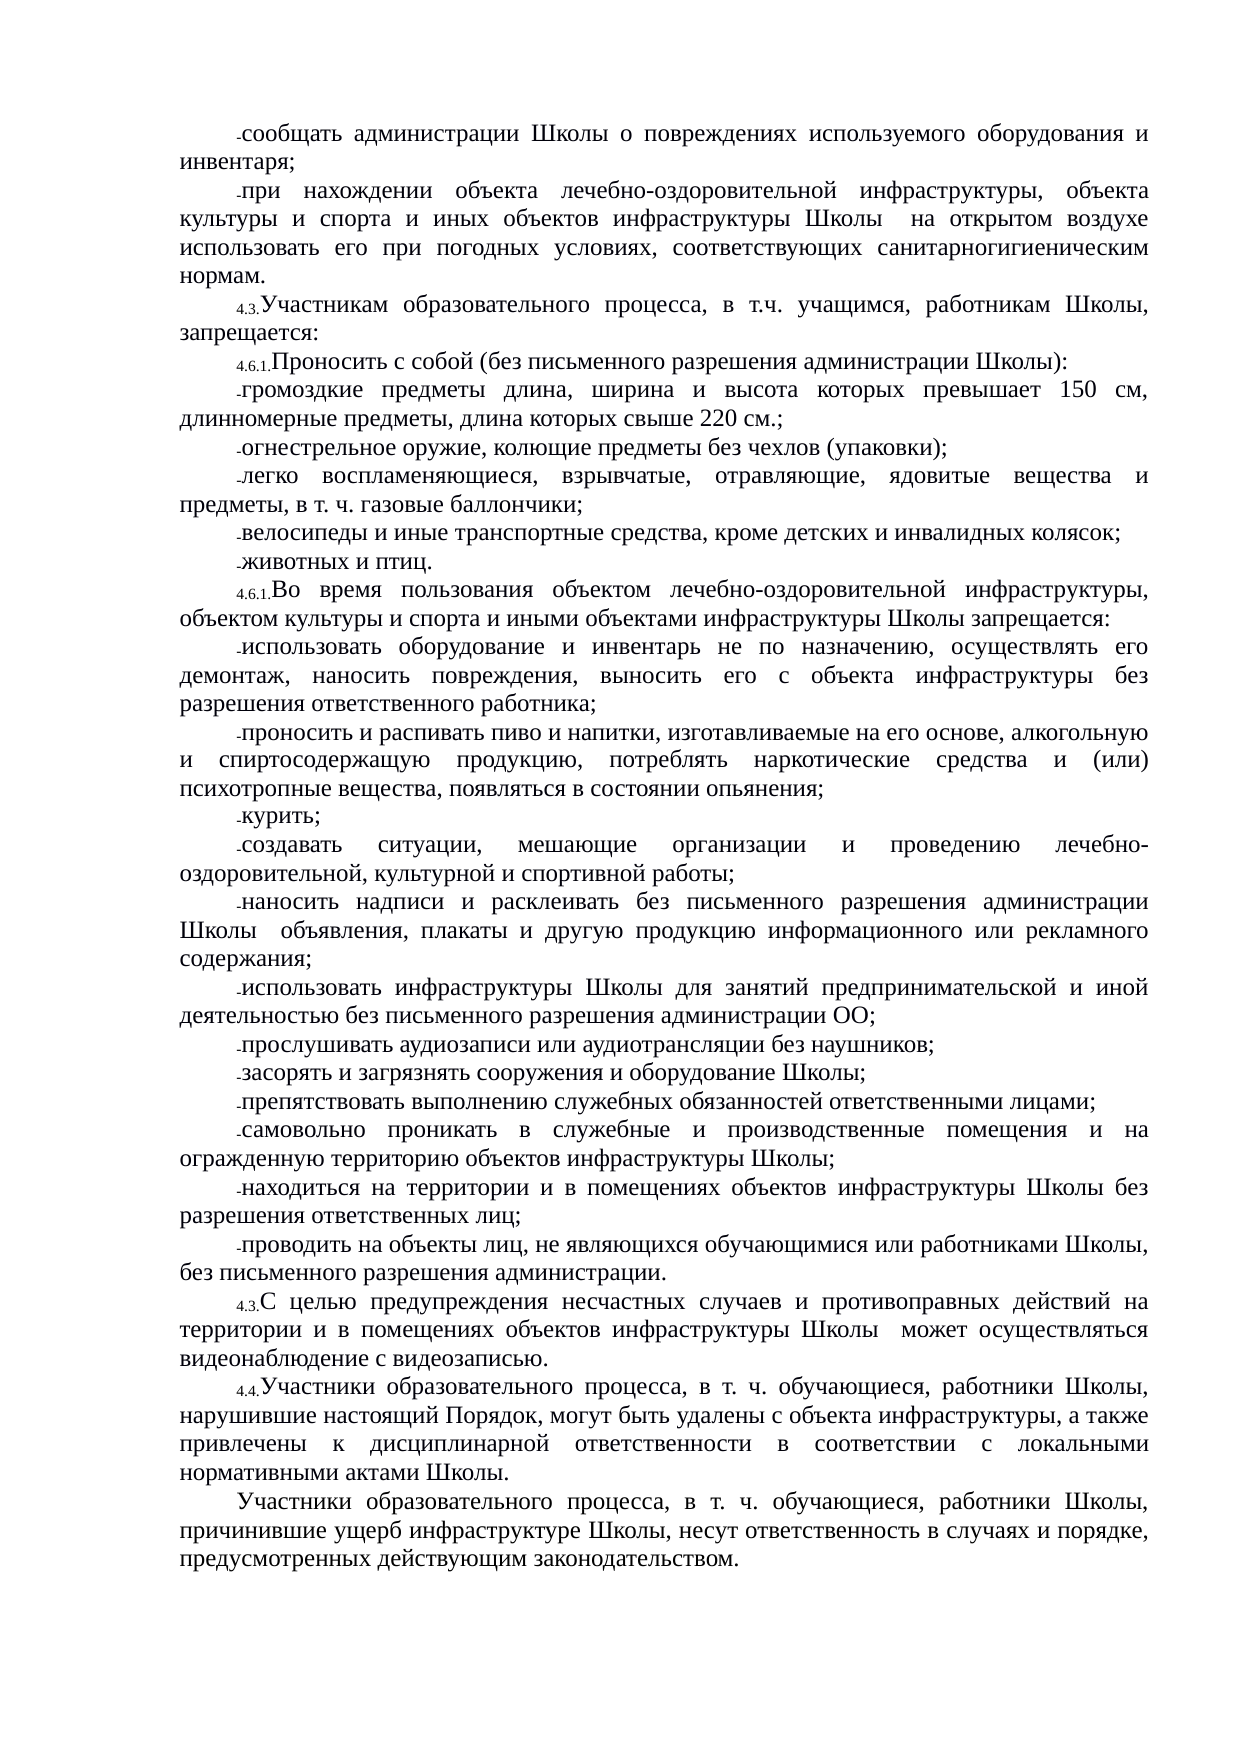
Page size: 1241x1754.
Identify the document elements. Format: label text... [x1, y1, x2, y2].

list создавать ситуации, мешающие организации и проведению лечебно-оздоровительной, культурной и спортивной работы; [179, 829, 1149, 887]
list огнестрельное оружие, колющие предметы без чехлов (упаковки); [179, 432, 1149, 461]
list Проносить с собой (без письменного разрешения администрации Школы): [179, 346, 1149, 375]
list прослушивать аудиозаписи или аудиотрансляции без наушников; [179, 1029, 1149, 1058]
list курить; [179, 802, 1149, 829]
list проносить и распивать пиво и напитки, изготавливаемые на его основе, алкогольную и спиртосодержащую продукцию, потреблять наркотические средства и (или) психотропные вещества, появляться в состоянии опьянения; [179, 717, 1149, 802]
list С целью предупреждения несчастных случаев и противоправных действий на территории и в помещениях объектов инфраструктуры Школы может осуществляться видеонаблюдение с видеозаписью. [179, 1286, 1149, 1372]
list самовольно проникать в служебные и производственные помещения и на огражденную территорию объектов инфраструктуры Школы; [179, 1115, 1149, 1172]
list засорять и загрязнять сооружения и оборудование Школы; [179, 1058, 1149, 1086]
list громоздкие предметы длина, ширина и высота которых превышает 150 см, длинномерные предметы, длина которых свыше 220 см.; [179, 375, 1149, 432]
text Участники образовательного процесса, в т. ч. обучающиеся, работники Школы, причинившие ущерб инфраструктуре Школы, несут ответственность в случаях и порядке, предусмотренных действующим законодательством. [179, 1486, 1149, 1572]
list животных и птиц. [179, 546, 1149, 575]
list велосипеды и иные транспортные средства, кроме детских и инвалидных колясок; [179, 518, 1149, 546]
list проводить на объекты лиц, не являющихся обучающимися или работниками Школы, без письменного разрешения администрации. [179, 1229, 1149, 1286]
list использовать оборудование и инвентарь не по назначению, осуществлять его демонтаж, наносить повреждения, выносить его с объекта инфраструктуры без разрешения ответственного работника; [179, 632, 1149, 717]
list находиться на территории и в помещениях объектов инфраструктуры Школы без разрешения ответственных лиц; [179, 1172, 1149, 1229]
list использовать инфраструктуры Школы для занятий предпринимательской и иной деятельностью без письменного разрешения администрации ОО; [179, 972, 1149, 1029]
list при нахождении объекта лечебно-оздоровительной инфраструктуры, объекта культуры и спорта и иных объектов инфраструктуры Школы на открытом воздухе использовать его при погодных условиях, соответствующих санитарногигиеническим нормам. [179, 175, 1149, 289]
list сообщать администрации Школы о повреждениях используемого оборудования и инвентаря; [179, 118, 1149, 175]
list наносить надписи и расклеивать без письменного разрешения администрации Школы объявления, плакаты и другую продукцию информационного или рекламного содержания; [179, 887, 1149, 972]
list Участники образовательного процесса, в т. ч. обучающиеся, работники Школы, нарушившие настоящий Порядок, могут быть удалены с объекта инфраструктуры, а также привлечены к дисциплинарной ответственности в соответствии с локальными нормативными актами Школы. [179, 1372, 1149, 1486]
list Во время пользования объектом лечебно-оздоровительной инфраструктуры, объектом культуры и спорта и иными объектами инфраструктуры Школы запрещается: [179, 575, 1149, 632]
list Участникам образовательного процесса, в т.ч. учащимся, работникам Школы, запрещается: [179, 289, 1149, 346]
list легко воспламеняющиеся, взрывчатые, отравляющие, ядовитые вещества и предметы, в т. ч. газовые баллончики; [179, 461, 1149, 518]
list препятствовать выполнению служебных обязанностей ответственными лицами; [179, 1086, 1149, 1115]
